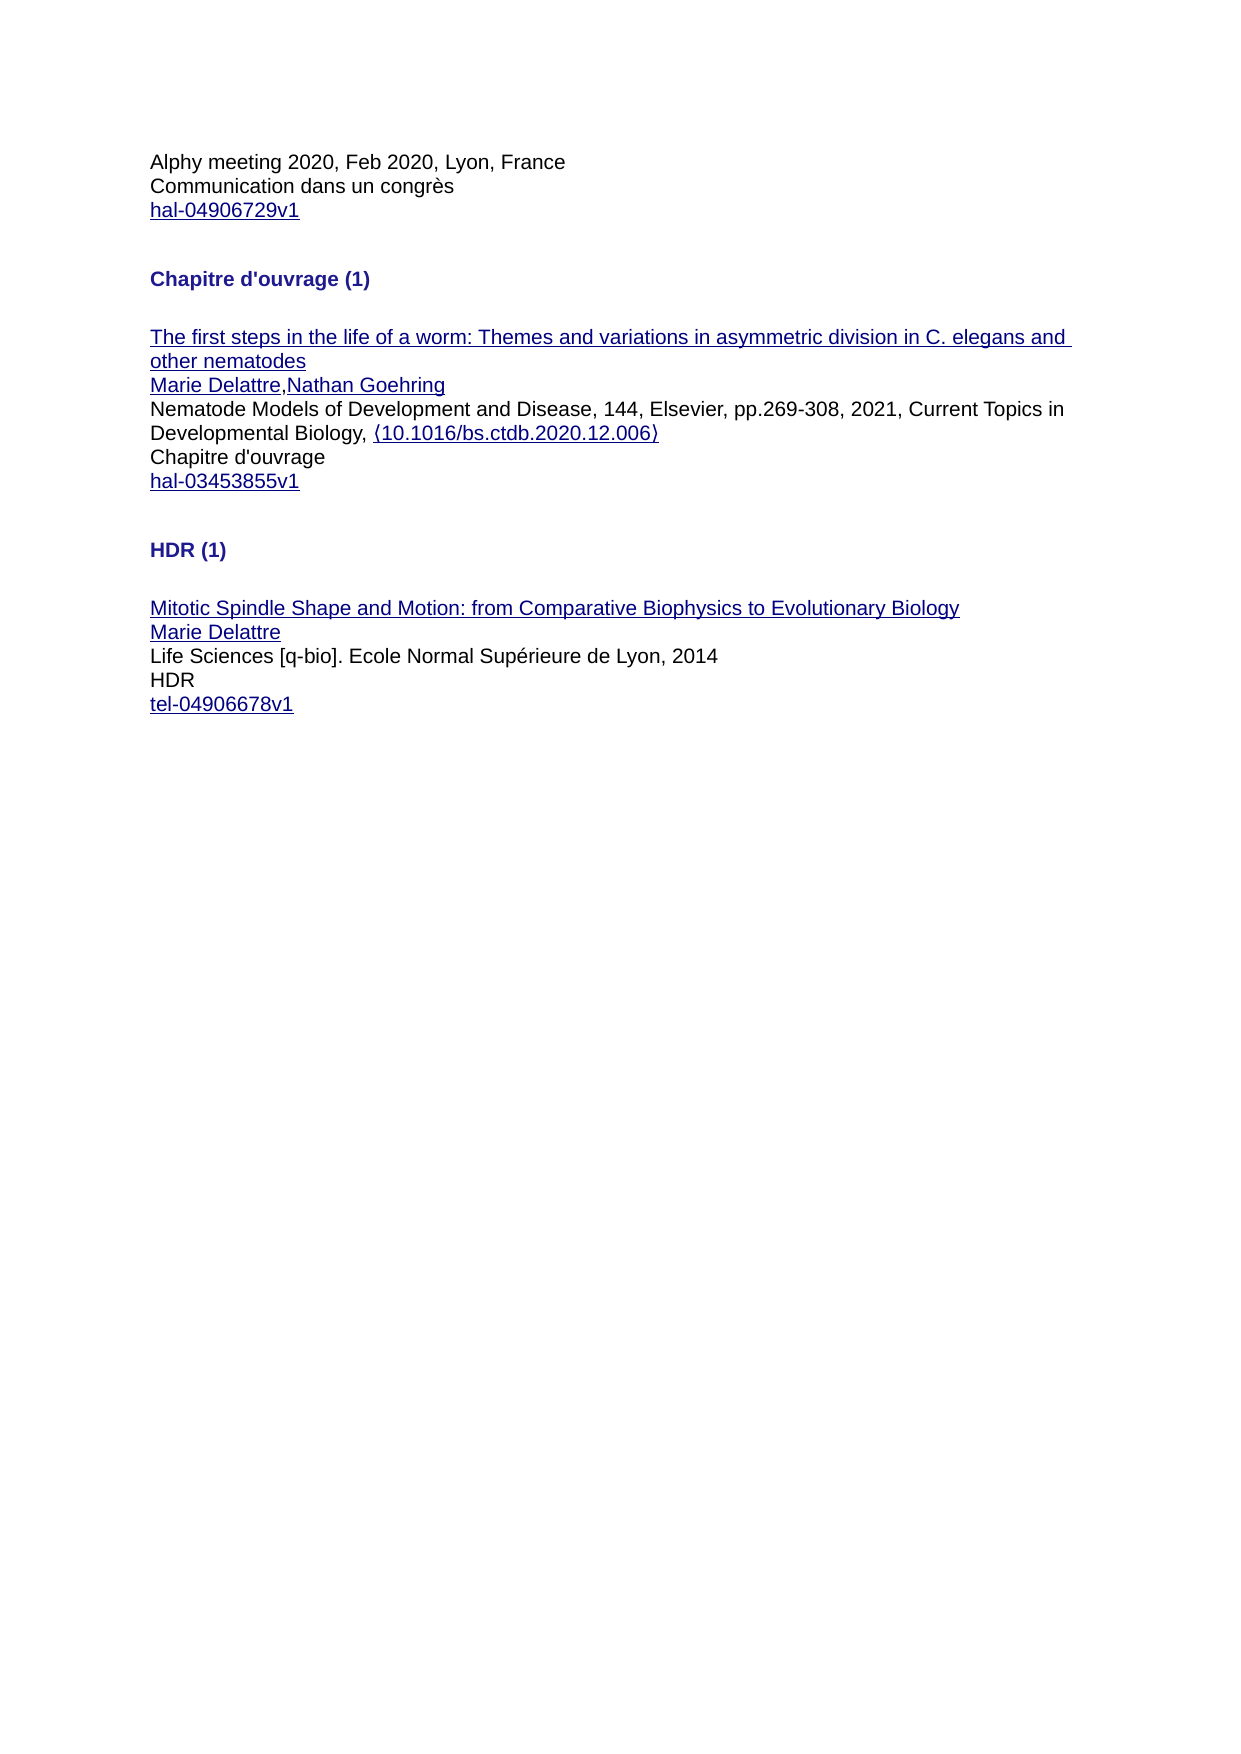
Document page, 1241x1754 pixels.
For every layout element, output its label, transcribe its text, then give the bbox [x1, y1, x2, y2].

subtitle Chapitre d'ouvrage (1) [150, 267, 1090, 291]
subtitle HDR (1) [150, 537, 1090, 561]
table_header Mitotic Spindle Shape and Motion: from Comparative Biophysics to Evolutionary Biology Marie Delattre Life Sciences [q-bio]. Ecole Normal Supérieure de Lyon, 2014 HDR tel-04906678v1 [150, 596, 1090, 716]
table_cell Males as a somatic investement in the nematode Mesorhabditis belari Marie Delattre Alphy meeting 2020, Feb 2020, Lyon, France Communication dans un congrès hal-04906729v1 [150, 150, 1090, 222]
table_header The first steps in the life of a worm: Themes and variations in asymmetric division in C. elegans and other nematodes Marie Delattre,Nathan Goehring Nematode Models of Development and Disease, 144, Elsevier, pp.269-308, 2021, Current Topics in Developmental Biology, ⟨10.1016/bs.ctdb.2020.12.006⟩ Chapitre d'ouvrage hal-03453855v1 [150, 325, 1090, 493]
